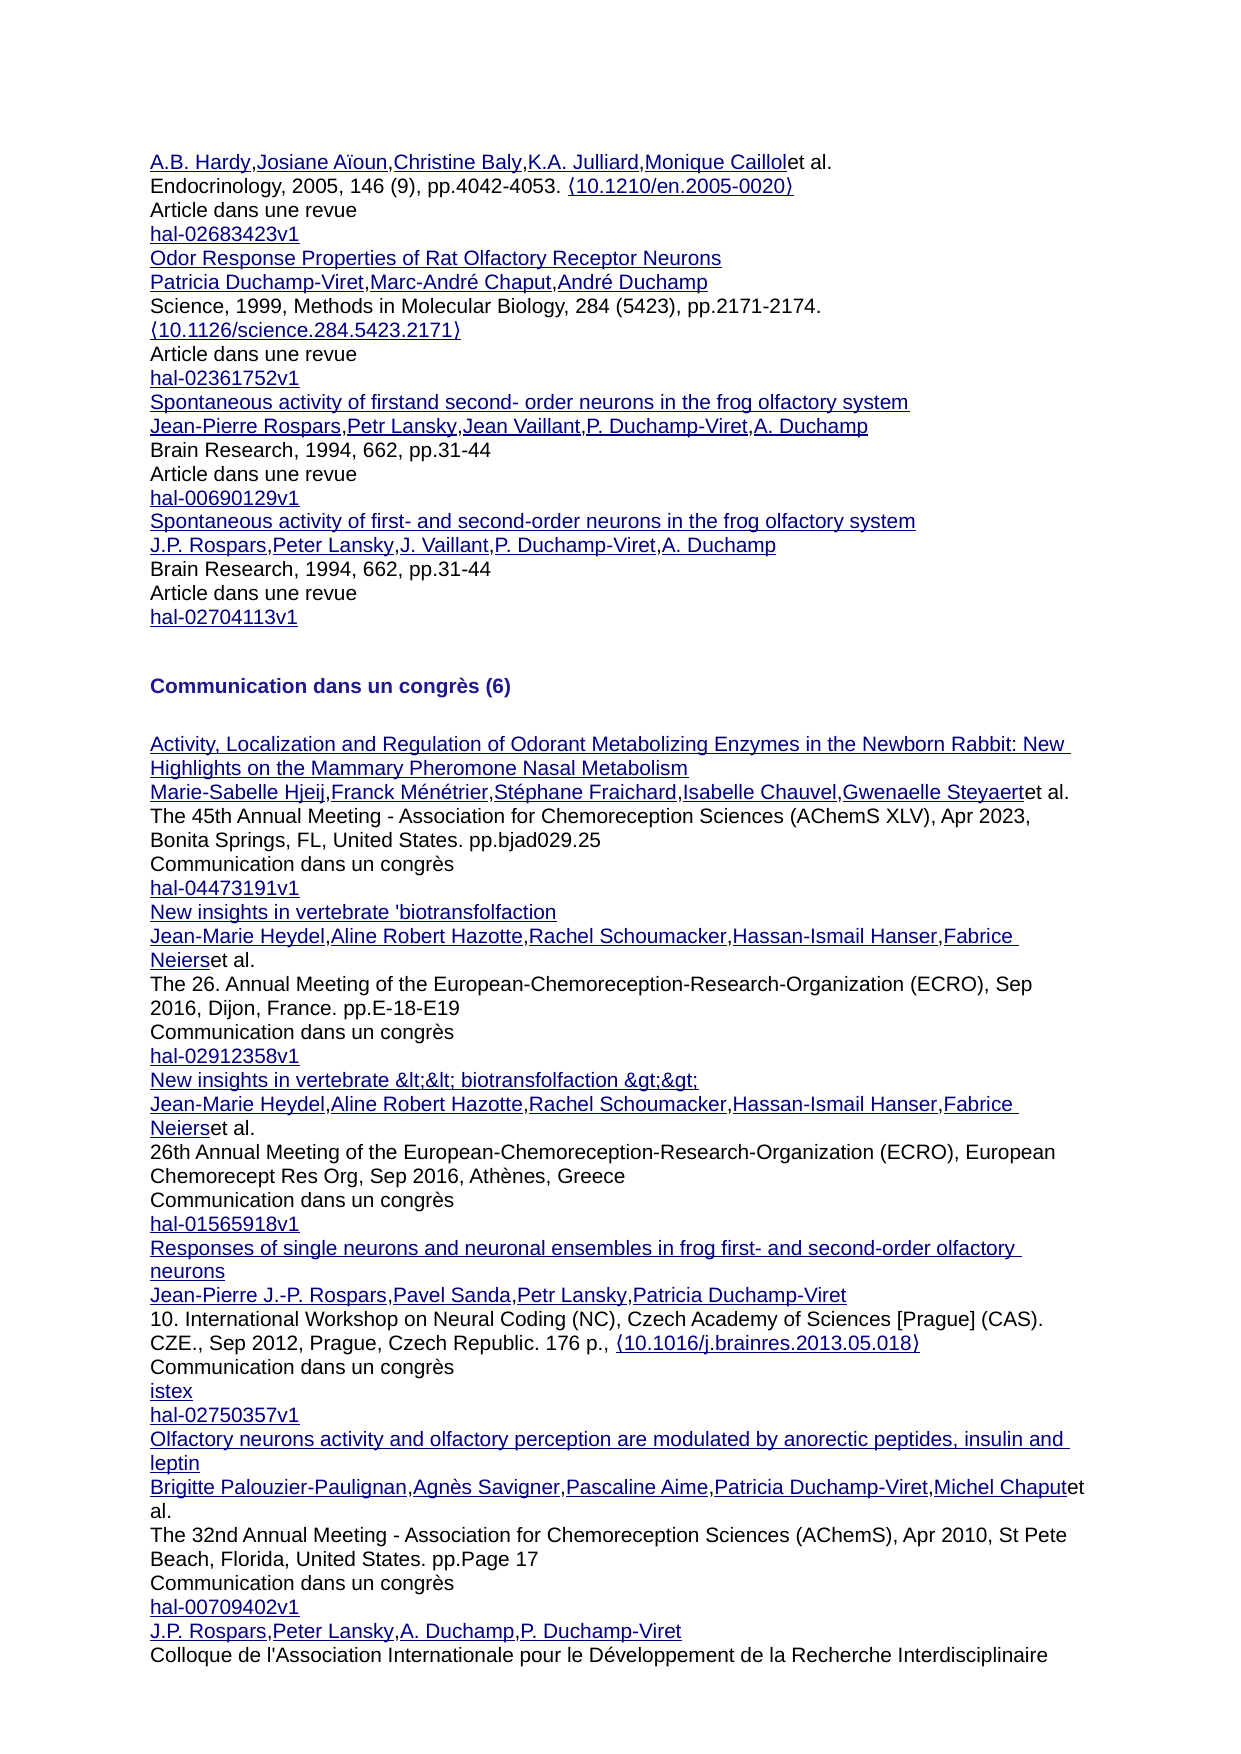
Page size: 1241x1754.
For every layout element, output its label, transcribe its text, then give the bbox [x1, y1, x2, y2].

table_cell New insights in vertebrate &lt;&lt; biotransfolfaction &gt;&gt; Jean-Marie Heydel,Aline Robert Hazotte,Rachel Schoumacker,Hassan-Ismail Hanser,Fabrice Neierset al. 26th Annual Meeting of the European-Chemoreception-Research-Organization (ECRO), European Chemorecept Res Org, Sep 2016, Athènes, Greece Communication dans un congrès hal-01565918v1 [150, 1068, 1090, 1235]
table_cell Spontaneous activity of first- and second-order neurons in the frog olfactory system J.P. Rospars,Peter Lansky,J. Vaillant,P. Duchamp-Viret,A. Duchamp Brain Research, 1994, 662, pp.31-44 Article dans une revue hal-02704113v1 [150, 509, 1090, 629]
table_cell A.B. Hardy,Josiane Aïoun,Christine Baly,K.A. Julliard,Monique Caillolet al. Endocrinology, 2005, 146 (9), pp.4042-4053. ⟨10.1210/en.2005-0020⟩ Article dans une revue hal-02683423v1 [150, 150, 1090, 246]
table_cell Olfactory neurons activity and olfactory perception are modulated by anorectic peptides, insulin and leptin Brigitte Palouzier-Paulignan,Agnès Savigner,Pascaline Aime,Patricia Duchamp-Viret,Michel Chaputet al. The 32nd Annual Meeting - Association for Chemoreception Sciences (AChemS), Apr 2010, St Pete Beach, Florida, United States. pp.Page 17 Communication dans un congrès hal-00709402v1 [150, 1427, 1090, 1619]
table_cell Responses of single neurons and neuronal ensembles in frog first- and second-order olfactory neurons Jean-Pierre J.-P. Rospars,Pavel Sanda,Petr Lansky,Patricia Duchamp-Viret 10. International Workshop on Neural Coding (NC), Czech Academy of Sciences [Prague] (CAS). CZE., Sep 2012, Prague, Czech Republic. 176 p., ⟨10.1016/j.brainres.2013.05.018⟩ Communication dans un congrès istex hal-02750357v1 [150, 1235, 1090, 1427]
table_cell Odor Response Properties of Rat Olfactory Receptor Neurons Patricia Duchamp-Viret,Marc-André Chaput,André Duchamp Science, 1999, Methods in Molecular Biology, 284 (5423), pp.2171-2174. ⟨10.1126/science.284.5423.2171⟩ Article dans une revue hal-02361752v1 [150, 246, 1090, 389]
table_header Activity, Localization and Regulation of Odorant Metabolizing Enzymes in the Newborn Rabbit: New Highlights on the Mammary Pheromone Nasal Metabolism Marie-Sabelle Hjeij,Franck Ménétrier,Stéphane Fraichard,Isabelle Chauvel,Gwenaelle Steyaertet al. The 45th Annual Meeting - Association for Chemoreception Sciences (AChemS XLV), Apr 2023, Bonita Springs, FL, United States. pp.bjad029.25 Communication dans un congrès hal-04473191v1 [150, 732, 1090, 900]
subtitle Communication dans un congrès (6) [150, 674, 1090, 698]
table_cell New insights in vertebrate 'biotransfolfaction Jean-Marie Heydel,Aline Robert Hazotte,Rachel Schoumacker,Hassan-Ismail Hanser,Fabrice Neierset al. The 26. Annual Meeting of the European-Chemoreception-Research-Organization (ECRO), Sep 2016, Dijon, France. pp.E-18-E19 Communication dans un congrès hal-02912358v1 [150, 900, 1090, 1068]
table_cell Modélisation de l'activité spontanée des neurones de premier et de second ordre du système olfactif J.P. Rospars,Peter Lansky,A. Duchamp,P. Duchamp-Viret Colloque de l'Association Internationale pour le Développement de la Recherche Interdisciplinaire (AIDRI), Jun 1994, Lyon, France Communication dans un congrès hal-02776030v1 [150, 1619, 1090, 1667]
table_cell Spontaneous activity of firstand second- order neurons in the frog olfactory system Jean-Pierre Rospars,Petr Lansky,Jean Vaillant,P. Duchamp-Viret,A. Duchamp Brain Research, 1994, 662, pp.31-44 Article dans une revue hal-00690129v1 [150, 390, 1090, 509]
